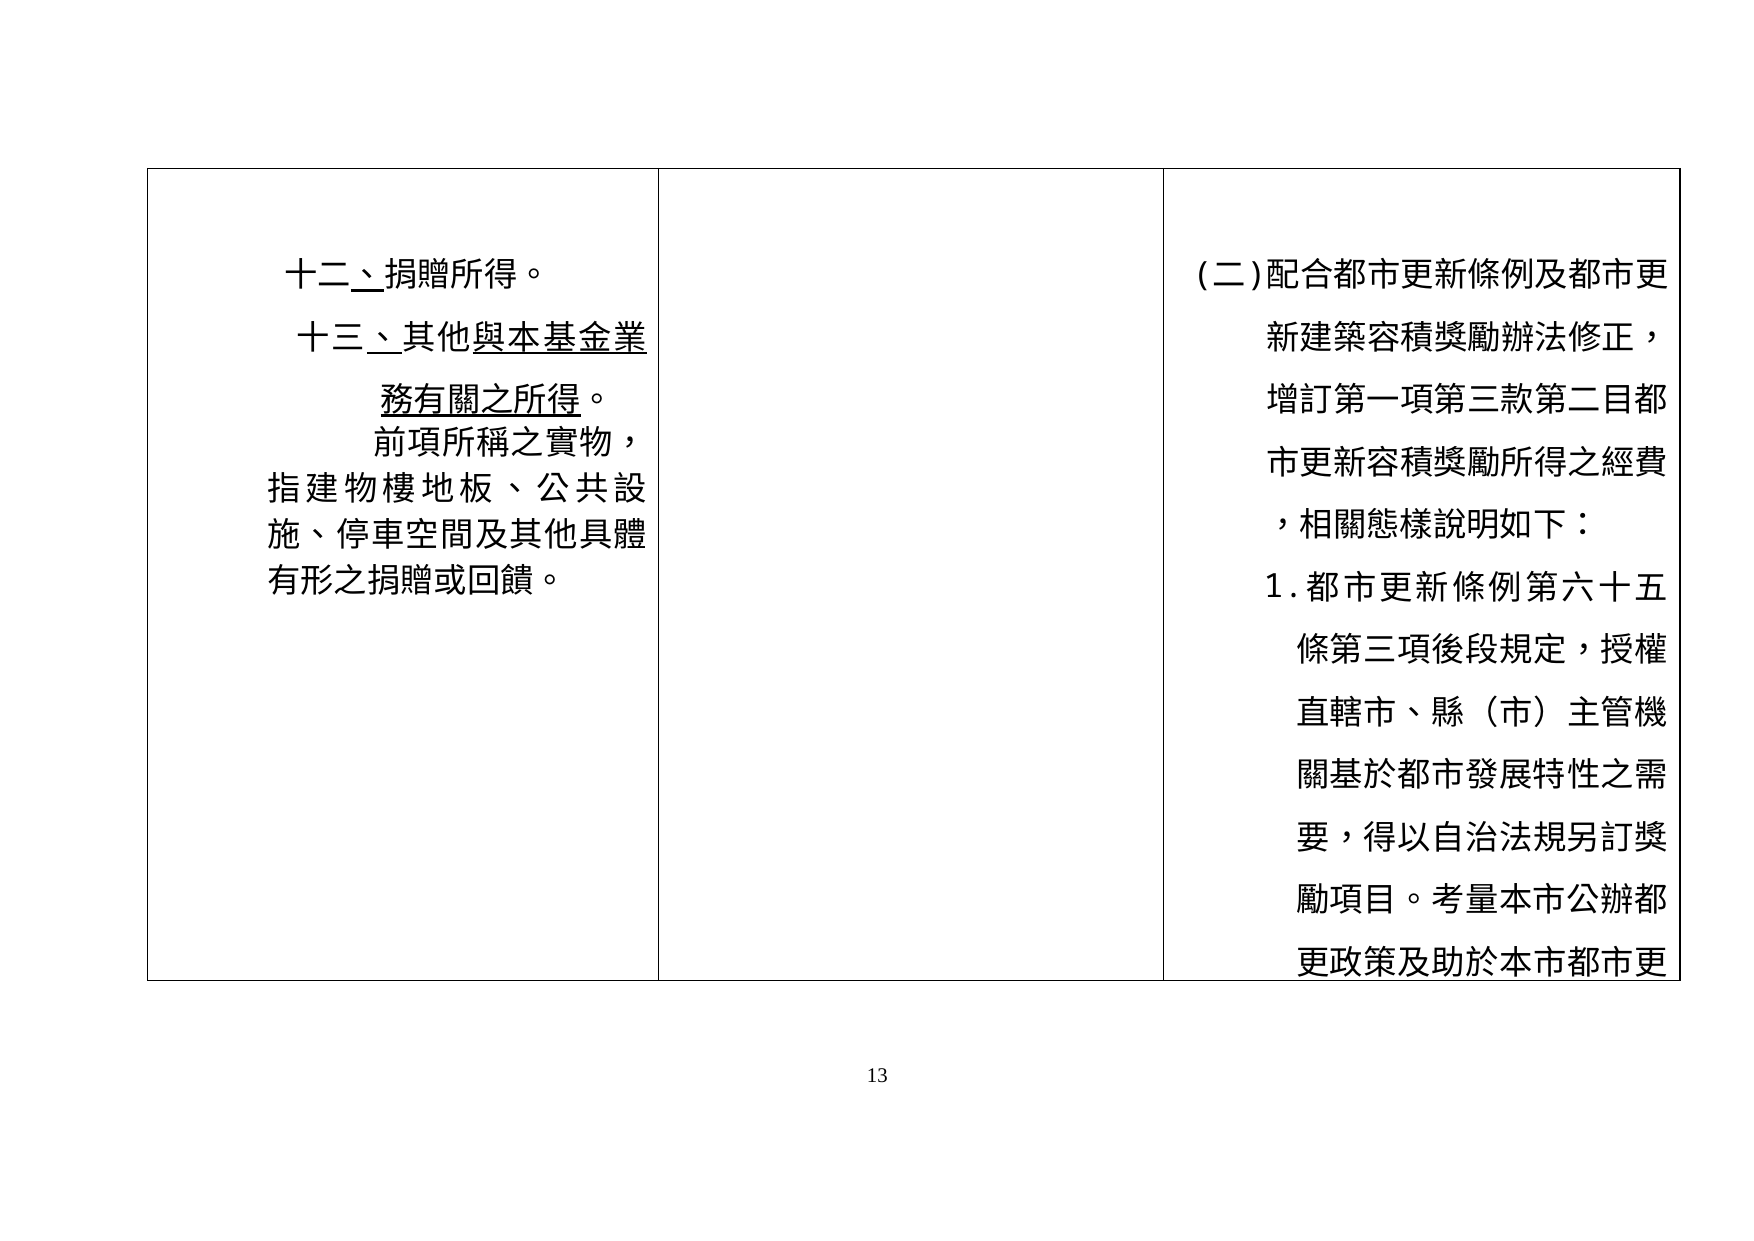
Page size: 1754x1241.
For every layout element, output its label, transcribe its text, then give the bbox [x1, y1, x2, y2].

table_cell 十二、捐贈所得。 十三、其他與本基金業務有關之所得。 前項所稱之實物，指建物樓地板、公共設施、停車空間及其他具體有形之捐贈或回饋。 [148, 169, 658, 980]
table_cell [659, 169, 1163, 980]
table_cell (二)配合都市更新條例及都市更新建築容積獎勵辦法修正，增訂第一項第三款第二目都市更新容積獎勵所得之經費，相關態樣說明如下： 1.都市更新條例第六十五條第三項後段規定，授權直轄市、縣（市）主管機關基於都市發展特性之需要，得以自治法規另訂獎勵項目。考量本市公辦都更政策及助於本市都市更 [1164, 169, 1679, 980]
